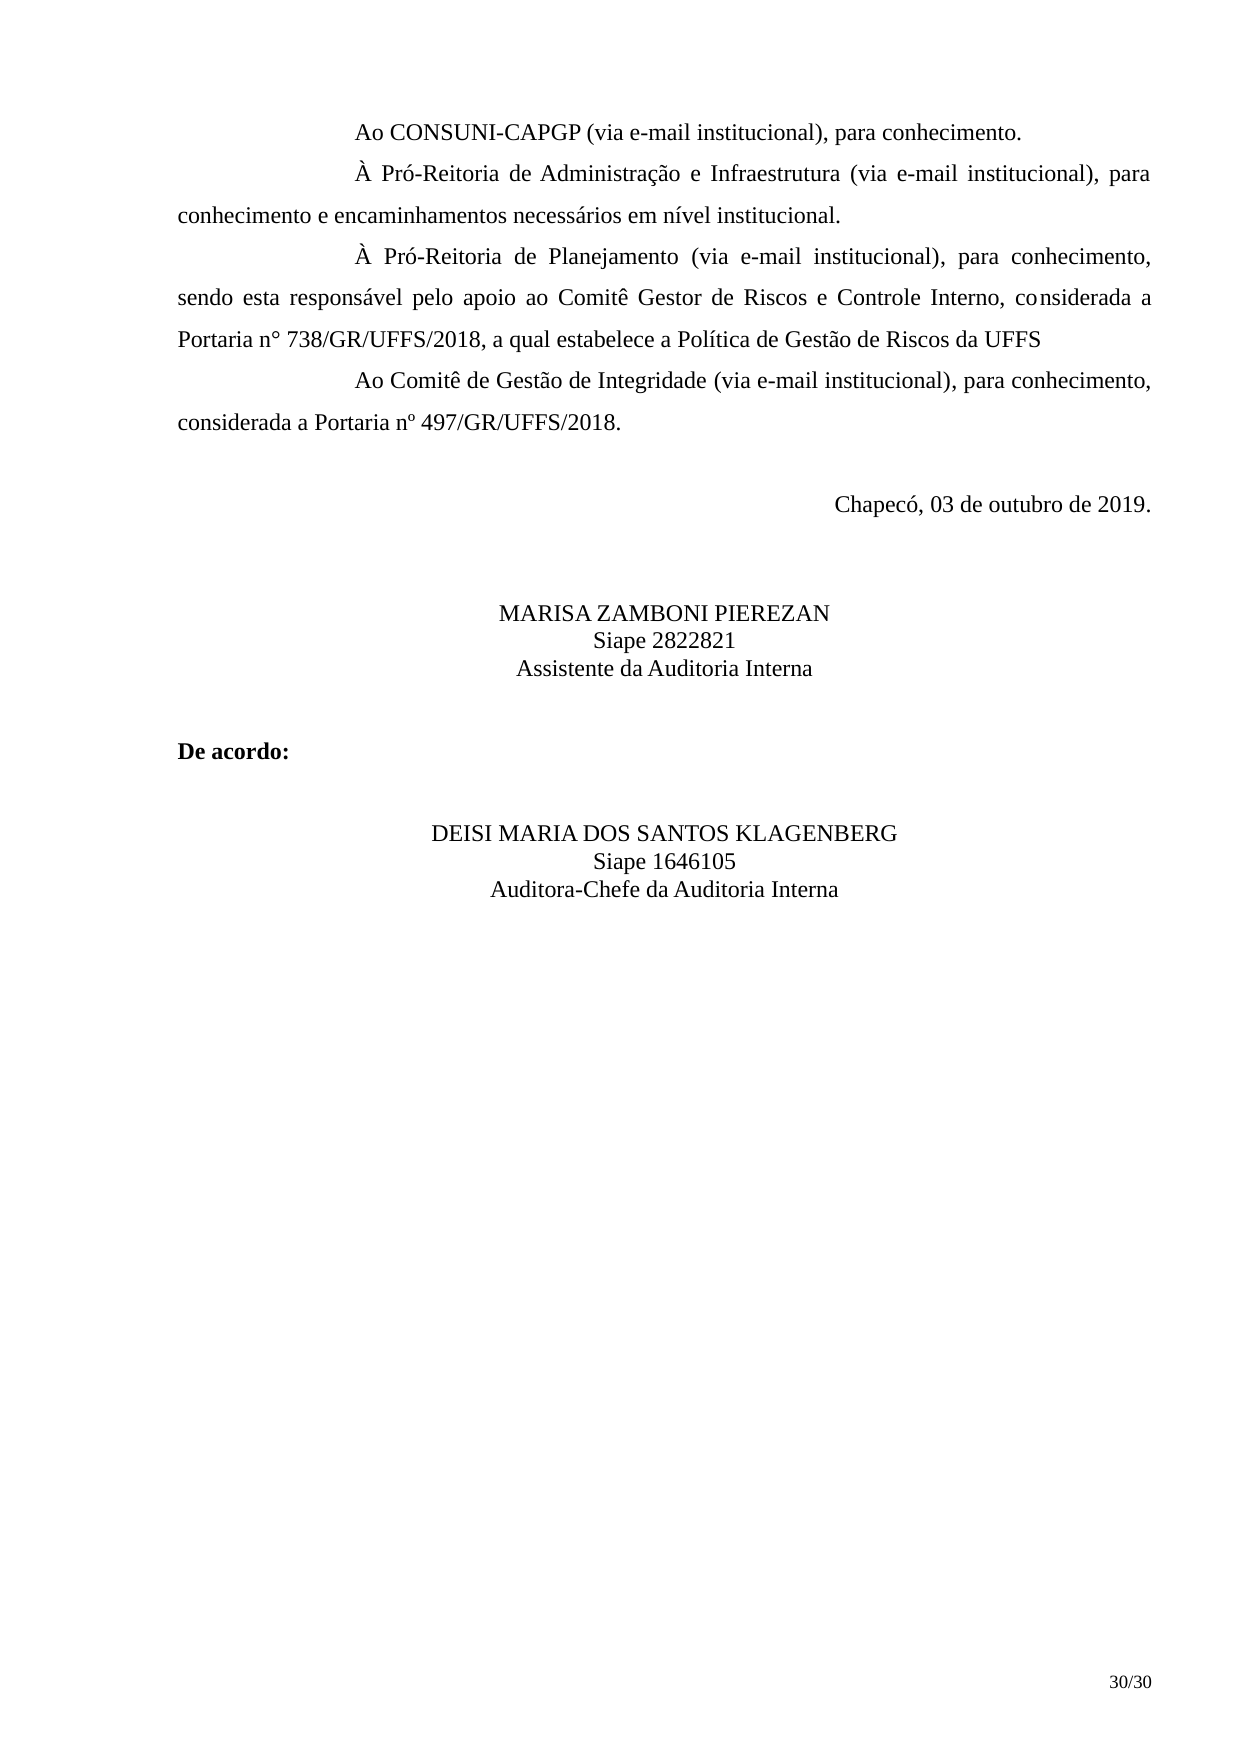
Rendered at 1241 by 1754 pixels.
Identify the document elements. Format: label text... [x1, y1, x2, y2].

text Ao CONSUNI-CAPGP (via e-mail institucional), para conhecimento. [177, 118, 1152, 146]
text Assistente da Auditoria Interna [177, 654, 1152, 681]
text Auditora-Chefe da Auditoria Interna [177, 875, 1152, 902]
text À Pró-Reitoria de Administração e Infraestrutura (via e-mail institucional), para conhecimento e encaminhamentos necessários em nível institucional. [177, 159, 1152, 228]
text Siape 2822821 [177, 626, 1152, 654]
text MARISA ZAMBONI PIEREZAN [177, 599, 1152, 626]
text De acordo: [177, 737, 1152, 764]
text DEISI MARIA DOS SANTOS KLAGENBERG [177, 819, 1152, 847]
text À Pró-Reitoria de Planejamento (via e-mail institucional), para conhecimento, sendo esta responsável pelo apoio ao Comitê Gestor de Riscos e Controle Interno, considerada a Portaria n° 738/GR/UFFS/2018, a qual estabelece a Política de Gestão de Riscos da UFFS [177, 242, 1152, 352]
text Siape 1646105 [177, 847, 1152, 875]
text Ao Comitê de Gestão de Integridade (via e-mail institucional), para conhecimento, considerada a Portaria nº 497/GR/UFFS/2018. [177, 366, 1152, 435]
text Chapecó, 03 de outubro de 2019. [177, 490, 1152, 518]
